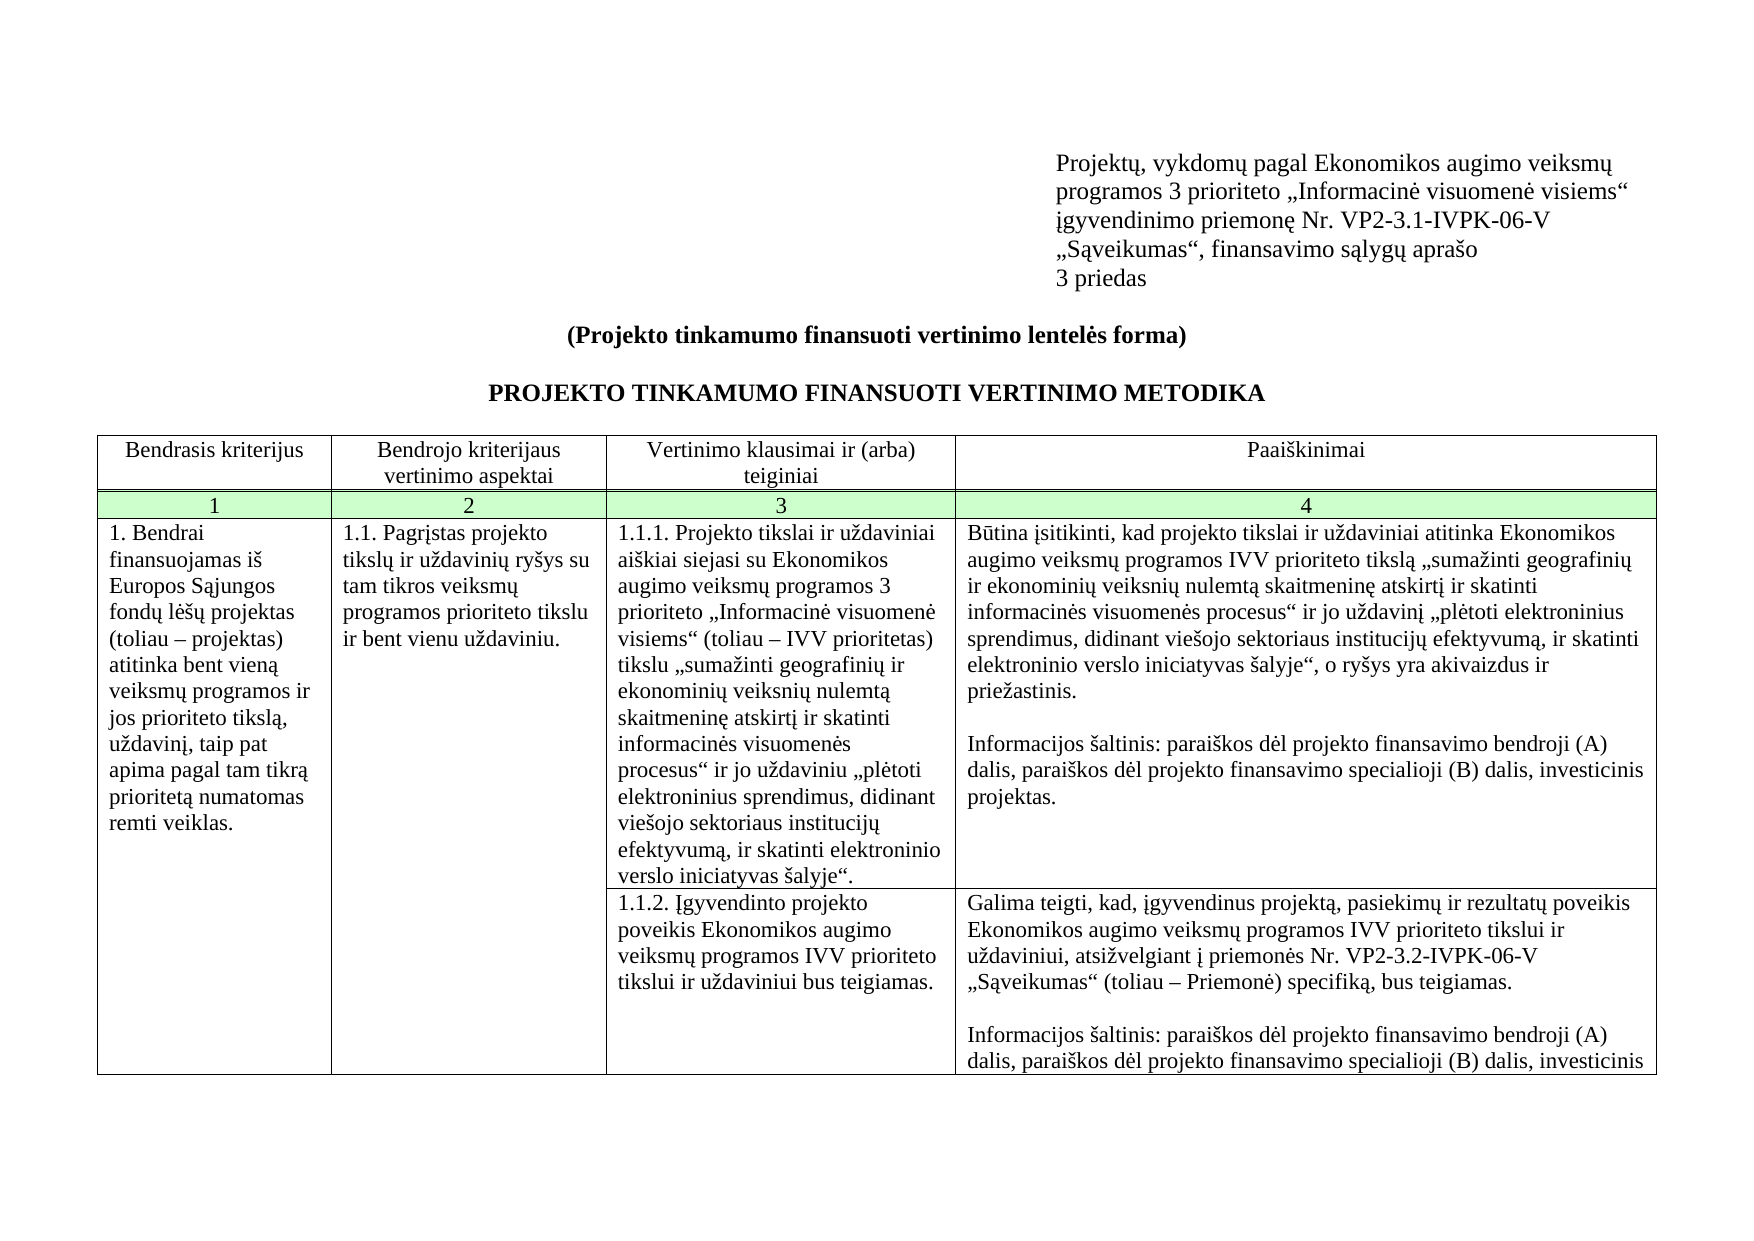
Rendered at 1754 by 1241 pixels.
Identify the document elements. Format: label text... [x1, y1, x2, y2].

text PROJEKTO TINKAMUMO FINANSUOTI VERTINIMO METODIKA [118, 378, 1636, 406]
table_cell 1.1.1. Projekto tikslai ir uždaviniai aiškiai siejasi su Ekonomikos augimo veiksmų programos 3 prioriteto „Informacinė visuomenė visiems“ (toliau – IVV prioritetas) tikslu „sumažinti geografinių ir ekonominių veiksnių nulemtą skaitmeninę atskirtį ir skatinti informacinės visuomenės procesus“ ir jo uždaviniu „plėtoti elektroninius sprendimus, didinant viešojo sektoriaus institucijų efektyvumą, ir skatinti elektroninio verslo iniciatyvas šalyje“. [607, 519, 955, 888]
table_cell Galima teigti, kad, įgyvendinus projektą, pasiekimų ir rezultatų poveikis Ekonomikos augimo veiksmų programos IVV prioriteto tikslui ir uždaviniui, atsižvelgiant į priemonės Nr. VP2-3.2-IVPK-06-V „Sąveikumas“ (toliau – Priemonė) specifiką, bus teigiamas. Informacijos šaltinis: paraiškos dėl projekto finansavimo bendroji (A) dalis, paraiškos dėl projekto finansavimo specialioji (B) dalis, investicinis [956, 889, 1656, 1074]
table_cell 1.1.2. Įgyvendinto projekto poveikis Ekonomikos augimo veiksmų programos IVV prioriteto tikslui ir uždaviniui bus teigiamas. [607, 889, 955, 1074]
text „Sąveikumas“, finansavimo sąlygų aprašo [1056, 234, 1636, 263]
table_header Paaiškinimai [956, 436, 1656, 489]
table_header Bendrasis kriterijus [98, 436, 331, 489]
table_header Vertinimo klausimai ir (arba) teiginiai [607, 436, 955, 489]
table_cell 3 [607, 492, 955, 518]
text programos 3 prioriteto „Informacinė visuomenė visiems“ [1056, 176, 1636, 205]
table_cell 1. Bendrai finansuojamas iš Europos Sąjungos fondų lėšų projektas (toliau – projektas) atitinka bent vieną veiksmų programos ir jos prioriteto tikslą, uždavinį, taip pat apima pagal tam tikrą prioritetą numatomas remti veiklas. [98, 519, 331, 1074]
table_cell 2 [332, 492, 606, 518]
table_cell 1.1. Pagrįstas projekto tikslų ir uždavinių ryšys su tam tikros veiksmų programos prioriteto tikslu ir bent vienu uždaviniu. [332, 519, 606, 1074]
text (Projekto tinkamumo finansuoti vertinimo lentelės forma) [118, 320, 1636, 349]
text įgyvendinimo priemonę Nr. VP2-3.1-IVPK-06-V [1056, 205, 1636, 234]
text 3 priedas [1056, 263, 1636, 291]
text Projektų, vykdomų pagal Ekonomikos augimo veiksmų [1056, 148, 1636, 176]
table_cell 4 [956, 492, 1656, 518]
table_header Bendrojo kriterijaus vertinimo aspektai [332, 436, 606, 489]
table_cell 1 [98, 492, 331, 518]
table_cell Būtina įsitikinti, kad projekto tikslai ir uždaviniai atitinka Ekonomikos augimo veiksmų programos IVV prioriteto tikslą „sumažinti geografinių ir ekonominių veiksnių nulemtą skaitmeninę atskirtį ir skatinti informacinės visuomenės procesus“ ir jo uždavinį „plėtoti elektroninius sprendimus, didinant viešojo sektoriaus institucijų efektyvumą, ir skatinti elektroninio verslo iniciatyvas šalyje“, o ryšys yra akivaizdus ir priežastinis. Informacijos šaltinis: paraiškos dėl projekto finansavimo bendroji (A) dalis, paraiškos dėl projekto finansavimo specialioji (B) dalis, investicinis projektas. [956, 519, 1656, 888]
